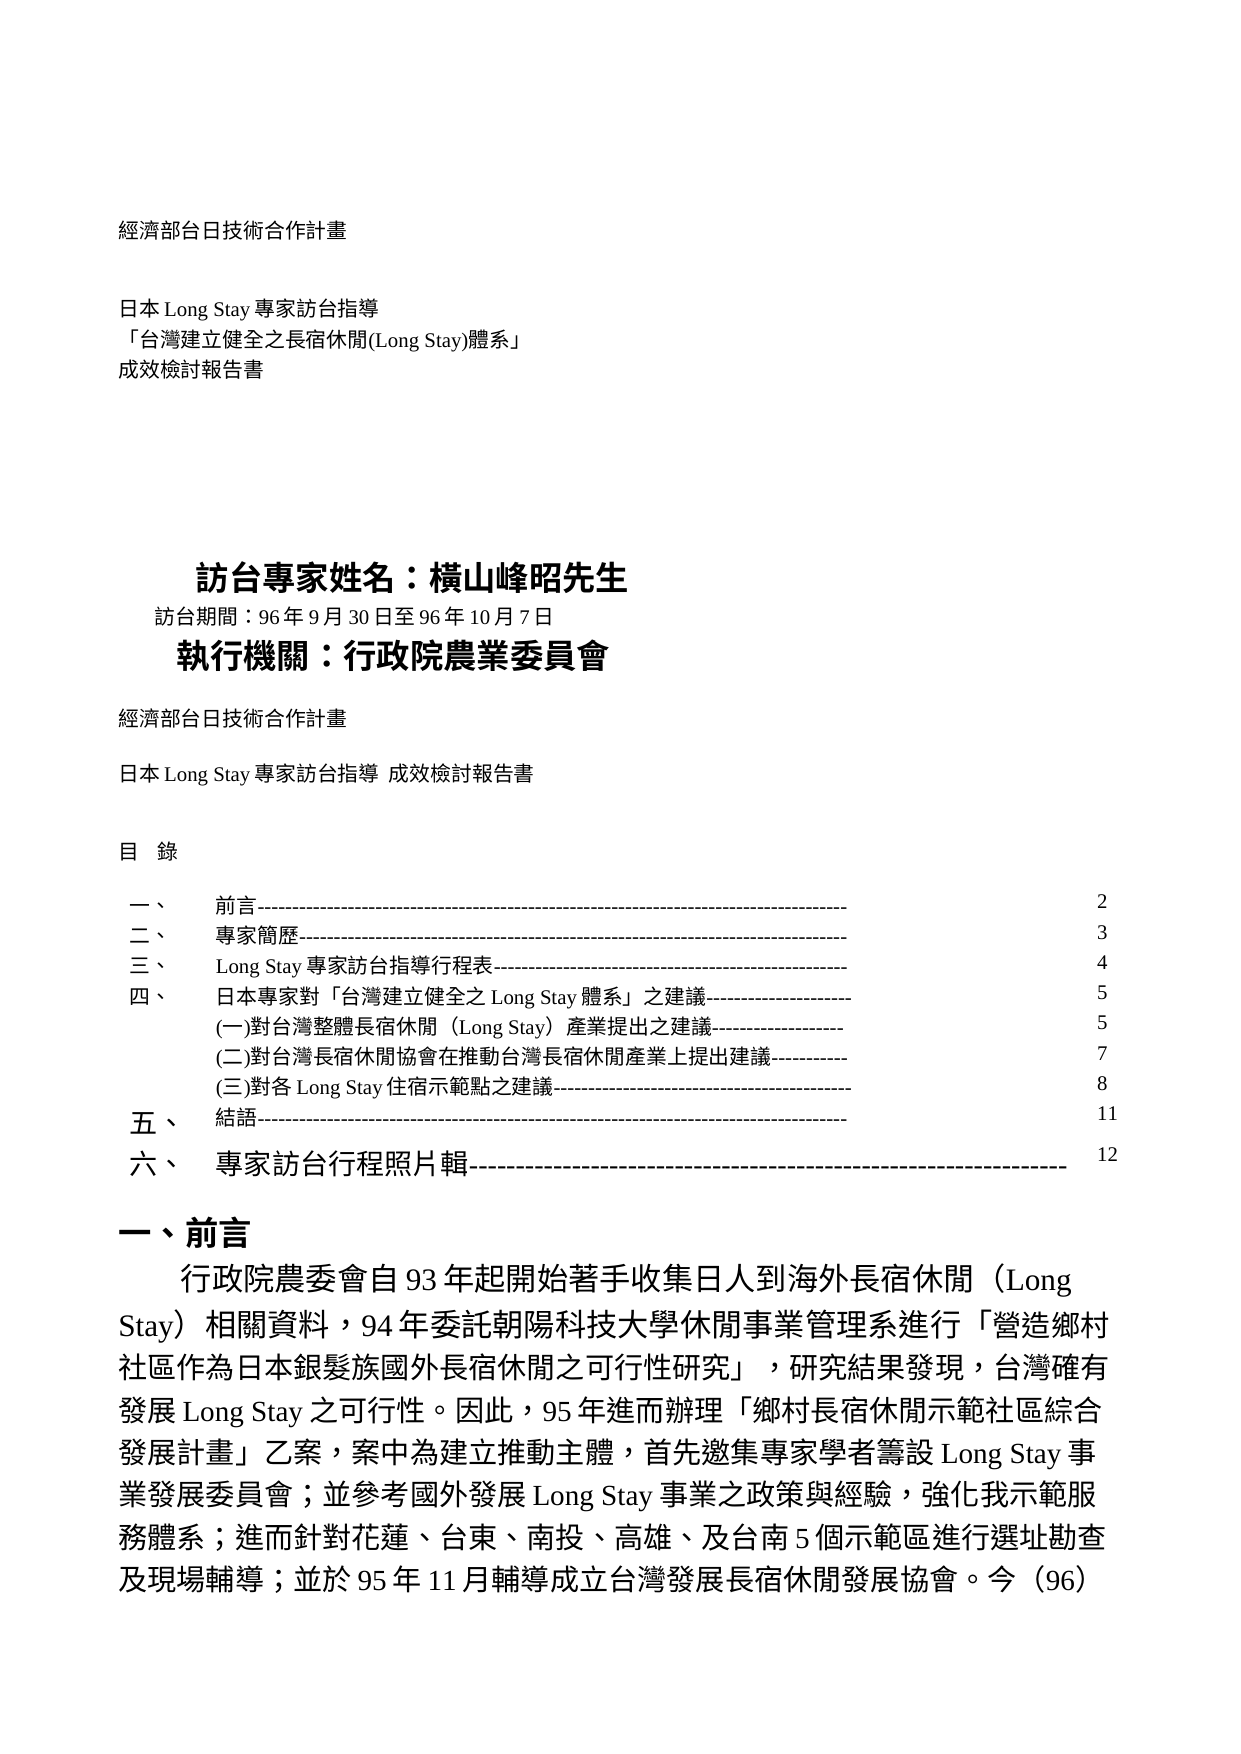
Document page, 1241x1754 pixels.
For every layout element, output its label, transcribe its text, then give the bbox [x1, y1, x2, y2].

table_cell (三)對各Long Stay住宿示範點之建議------------------------------------------- [204, 1071, 1086, 1101]
table_cell (二)對台灣長宿休閒協會在推動台灣長宿休閒產業上提出建議----------- [204, 1040, 1086, 1071]
table_cell 三、 [118, 950, 204, 980]
table_cell 4 [1086, 950, 1142, 980]
text 經濟部台日技術合作計畫 [118, 702, 1122, 733]
table_cell 11 [1086, 1101, 1142, 1142]
table_cell Long Stay專家訪台指導行程表--------------------------------------------------- [204, 950, 1086, 980]
text 經濟部台日技術合作計畫 [118, 214, 1122, 244]
text 行政院農委會自93年起開始著手收集日人到海外長宿休閒（Long Stay）相關資料，94年委託朝陽科技大學休閒事業管理系進行「營造鄉村社區作為日本銀髮族國外長宿休閒之可行性研究」，研究結果發現，台灣確有發展Long Stay之可行性。因此，95年進而辦理「鄉村長宿休閒示範社區綜合發展計畫」乙案，案中為建立推動主體，首先邀集專家學者籌設Long Stay事業發展委員會；並參考國外發展Long Stay事業之政策與經驗，強化我示範服務體系；進而針對花蓮、台東、南投、高雄、及台南5個示範區進行選址勘查及現場輔導；並於95年11月輔導成立台灣發展長宿休閒發展協會。今（96） [118, 1254, 1122, 1599]
table_header 一、 [118, 889, 204, 919]
table_cell 12 [1086, 1142, 1142, 1182]
table_cell 3 [1086, 920, 1142, 950]
table_cell 二、 [118, 920, 204, 950]
table_cell 專家簡歷------------------------------------------------------------------------------- [204, 920, 1086, 950]
text 一、前言 [118, 1206, 1122, 1254]
table_cell 六、 [118, 1142, 204, 1182]
table_cell 五、 [118, 1101, 204, 1142]
table_cell 專家訪台行程照片輯---------------------------------------------------------------- [204, 1142, 1086, 1182]
table_cell [118, 1010, 204, 1040]
text 日本Long Stay專家訪台指導 成效檢討報告書 [118, 757, 1122, 787]
table_header 2 [1086, 889, 1142, 919]
text 日本Long Stay專家訪台指導 [118, 293, 1122, 323]
table_cell 7 [1086, 1040, 1142, 1071]
table_cell 5 [1086, 1010, 1142, 1040]
text 目 錄 [118, 835, 1122, 865]
table_header 前言------------------------------------------------------------------------------------- [204, 889, 1086, 919]
text 「台灣建立健全之長宿休閒(Long Stay)體系」 [118, 323, 1122, 353]
table_cell 四、 [118, 980, 204, 1010]
text 訪台專家姓名：橫山峰昭先生 [118, 552, 1122, 600]
table_cell [118, 1071, 204, 1101]
table_cell 日本專家對「台灣建立健全之Long Stay體系」之建議--------------------- [204, 980, 1086, 1010]
text 成效檢討報告書 [118, 353, 1122, 383]
text 訪台期間：96年9月30日至96年10月7日 [118, 600, 1122, 630]
table_cell [118, 1040, 204, 1071]
table_cell (一)對台灣整體長宿休閒（Long Stay）產業提出之建議------------------- [204, 1010, 1086, 1040]
table_cell 結語------------------------------------------------------------------------------------- [204, 1101, 1086, 1142]
table_cell 5 [1086, 980, 1142, 1010]
text 執行機關：行政院農業委員會 [118, 630, 1122, 678]
table_cell 8 [1086, 1071, 1142, 1101]
